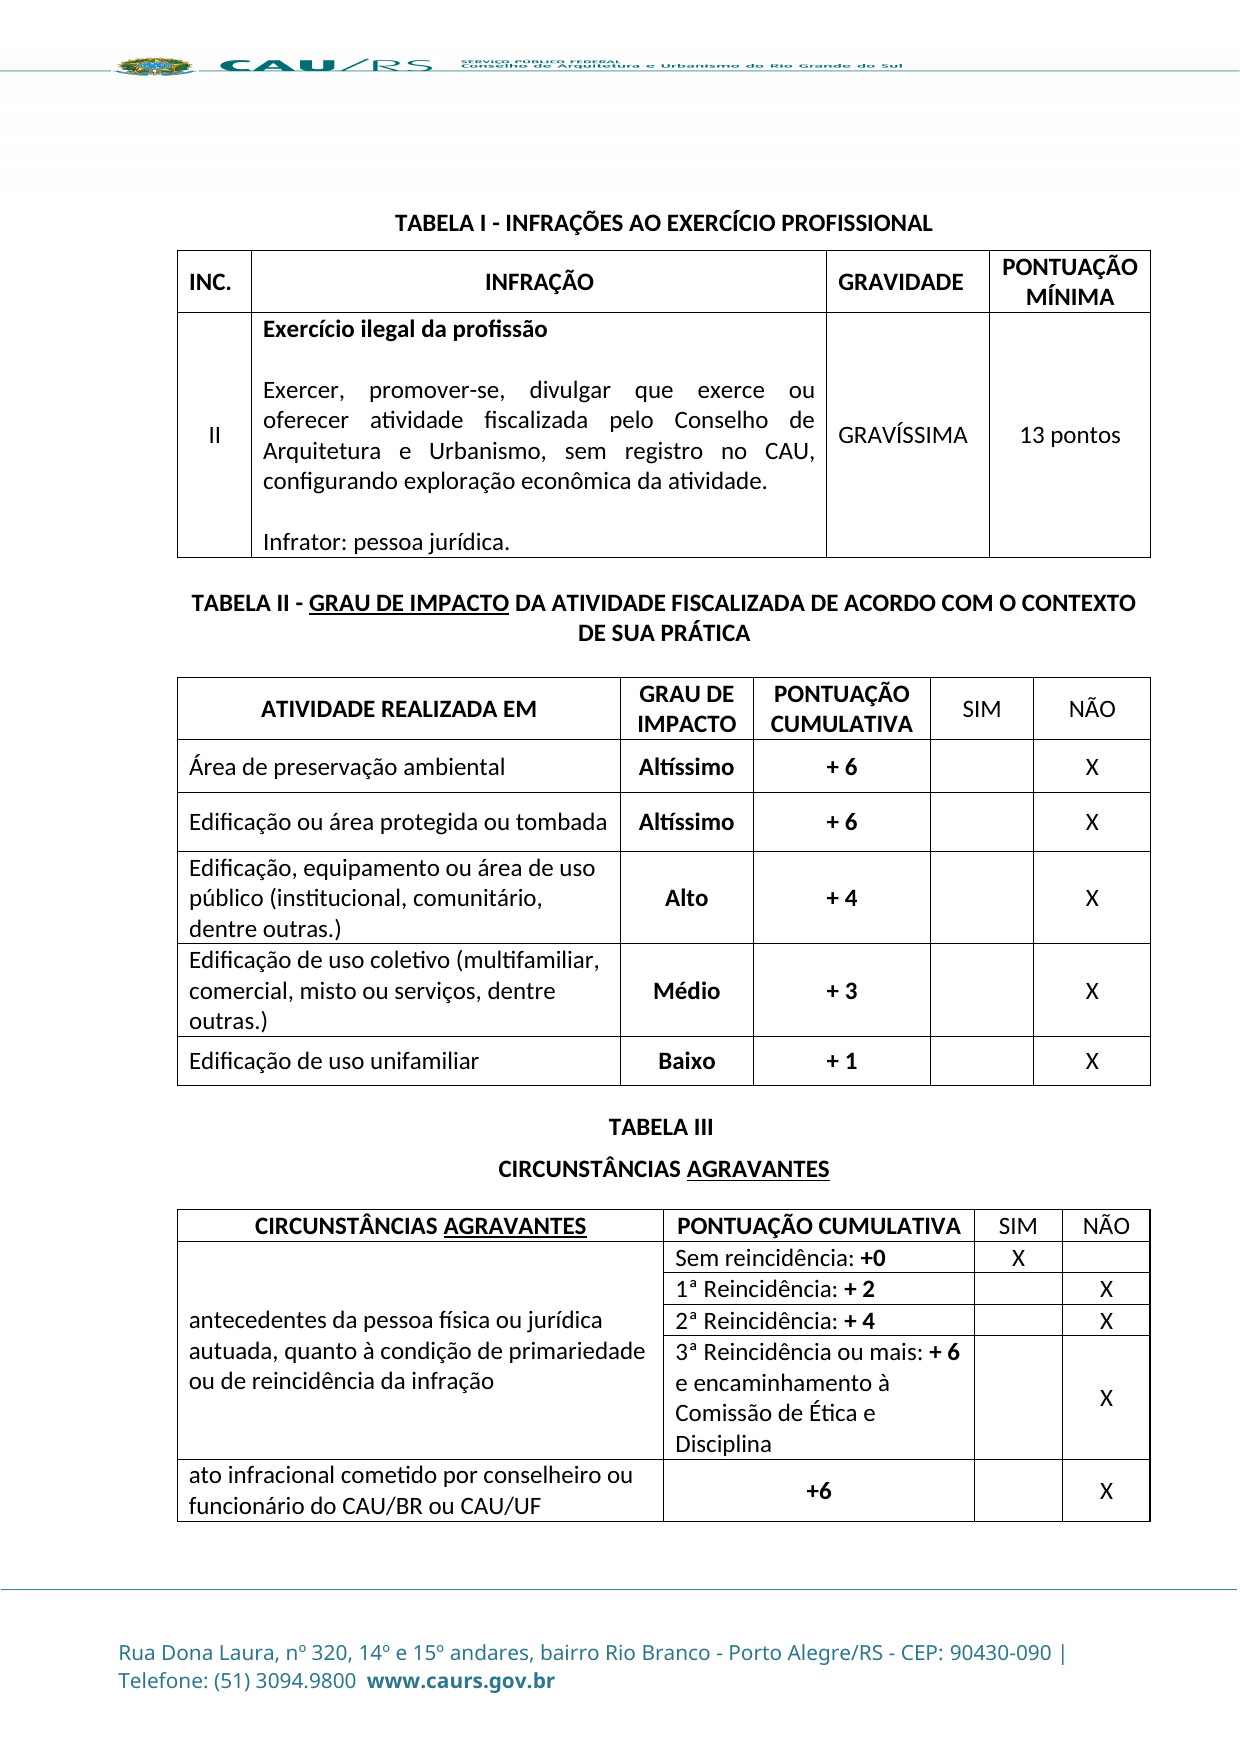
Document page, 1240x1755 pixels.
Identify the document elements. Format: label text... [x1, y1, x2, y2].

table_cell + 6 [754, 793, 930, 851]
table_cell Edificação, equipamento ou área de uso público (institucional, comunitário, dentre outras.) [178, 852, 620, 943]
table_header INFRAÇÃO [252, 251, 826, 312]
table_header ATIVIDADE REALIZADA EM [178, 678, 620, 739]
table_header CIRCUNSTÂNCIAS AGRAVANTES [178, 1210, 663, 1241]
table_cell X [1034, 793, 1150, 851]
table_cell [975, 1460, 1062, 1521]
table_cell X [1034, 852, 1150, 943]
table_header GRAU DE IMPACTO [621, 678, 753, 739]
table_cell 1ª Reincidência: + 2 [664, 1273, 974, 1304]
table_cell II [178, 313, 251, 557]
table_header PONTUAÇÃO CUMULATIVA [754, 678, 930, 739]
table_header NÃO [1034, 678, 1150, 739]
table_cell + 4 [754, 852, 930, 943]
table_header NÃO [1063, 1210, 1149, 1241]
table_cell [1063, 1242, 1149, 1272]
text CIRCUNSTÂNCIAS AGRAVANTES [177, 1154, 1151, 1184]
table_cell [975, 1273, 1062, 1304]
table_cell 13 pontos [990, 313, 1150, 557]
table_cell X [1063, 1305, 1149, 1335]
table_cell Baixo [621, 1037, 753, 1084]
table_cell +6 [664, 1460, 974, 1521]
table_cell + 3 [754, 944, 930, 1036]
table_cell [975, 1336, 1062, 1458]
table_cell Edificação de uso unifamiliar [178, 1037, 620, 1084]
table_cell + 6 [754, 740, 930, 792]
table_cell [975, 1305, 1062, 1335]
table_header INC. [178, 251, 251, 312]
table_header GRAVIDADE [827, 251, 989, 312]
table_cell X [1034, 944, 1150, 1036]
table_cell Edificação de uso coletivo (multifamiliar, comercial, misto ou serviços, dentre outras.) [178, 944, 620, 1036]
table_cell Alto [621, 852, 753, 943]
table_cell ato infracional cometido por conselheiro ou funcionário do CAU/BR ou CAU/UF [178, 1460, 663, 1521]
text TABELA III [177, 1111, 1151, 1141]
table_cell X [975, 1242, 1062, 1272]
table_cell [931, 793, 1033, 851]
table_cell 2ª Reincidência: + 4 [664, 1305, 974, 1335]
table_cell X [1034, 740, 1150, 792]
table_cell [931, 1037, 1033, 1084]
table_cell Médio [621, 944, 753, 1036]
table_cell [931, 740, 1033, 792]
table_cell [931, 944, 1033, 1036]
table_cell X [1063, 1273, 1149, 1304]
table_cell GRAVÍSSIMA [827, 313, 989, 557]
table_cell Exercício ilegal da profissão Exercer, promover-se, divulgar que exerce ou oferecer atividade fiscalizada pelo Conselho de Arquitetura e Urbanismo, sem registro no CAU, configurando exploração econômica da atividade. Infrator: pessoa jurídica. [252, 313, 826, 557]
text TABELA II - GRAU DE IMPACTO DA ATIVIDADE FISCALIZADA DE ACORDO COM O CONTEXTO DE SUA PRÁTICA [177, 587, 1151, 648]
table_cell Edificação ou área protegida ou tombada [178, 793, 620, 851]
table_cell Sem reincidência: +0 [664, 1242, 974, 1272]
table_cell + 1 [754, 1037, 930, 1084]
table_cell 3ª Reincidência ou mais: + 6 e encaminhamento à Comissão de Ética e Disciplina [664, 1336, 974, 1458]
table_cell [931, 852, 1033, 943]
table_header PONTUAÇÃO CUMULATIVA [664, 1210, 974, 1241]
table_cell Altíssimo [621, 740, 753, 792]
table_cell X [1063, 1460, 1149, 1521]
table_cell antecedentes da pessoa física ou jurídica autuada, quanto à condição de primariedade ou de reincidência da infração [178, 1242, 663, 1458]
table_header PONTUAÇÃO MÍNIMA [990, 251, 1150, 312]
table_cell Área de preservação ambiental [178, 740, 620, 792]
text TABELA I - INFRAÇÕES AO EXERCÍCIO PROFISSIONAL [177, 207, 1151, 237]
table_header SIM [931, 678, 1033, 739]
table_cell X [1034, 1037, 1150, 1084]
table_header SIM [975, 1210, 1062, 1241]
table_cell Altíssimo [621, 793, 753, 851]
table_cell X [1063, 1336, 1149, 1458]
